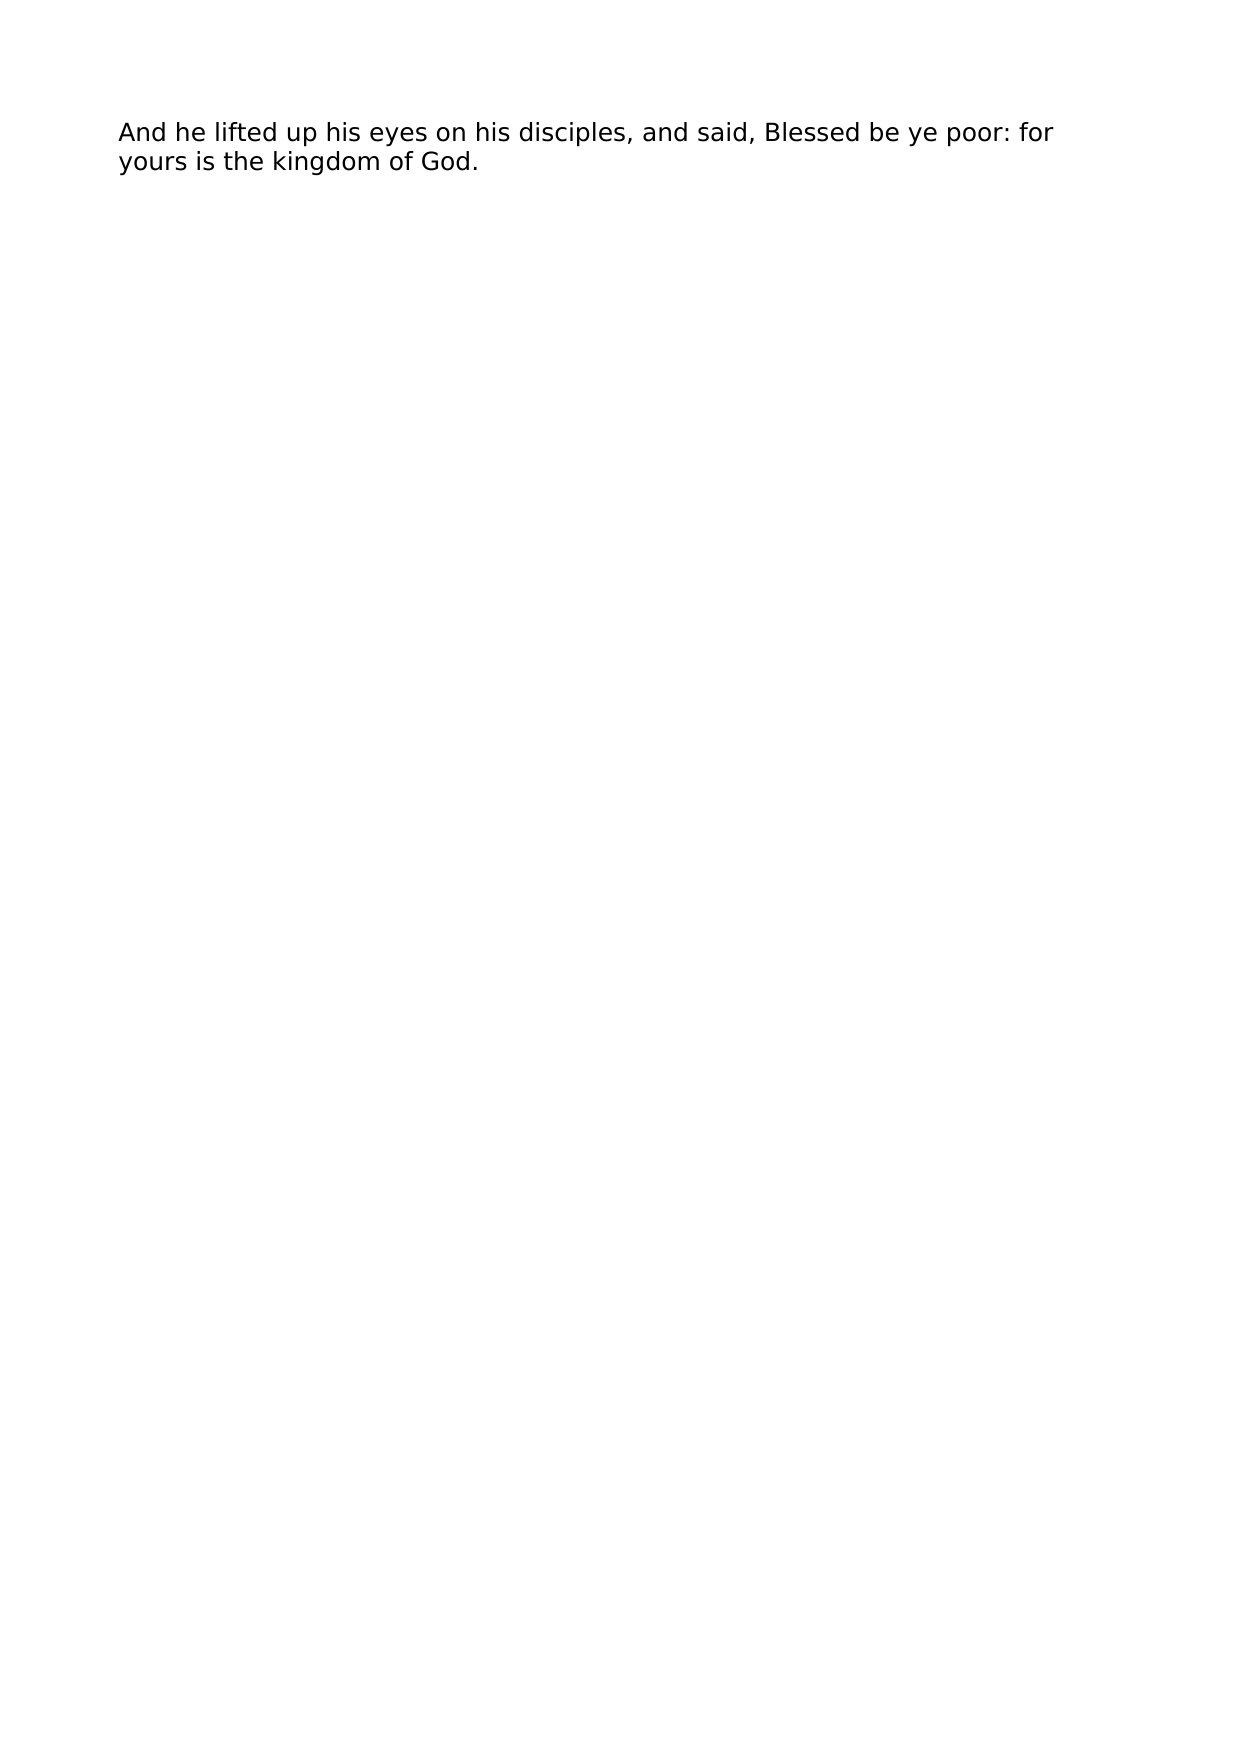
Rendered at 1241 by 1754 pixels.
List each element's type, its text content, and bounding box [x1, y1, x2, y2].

text And he lifted up his eyes on his disciples, and said, Blessed be ye poor: for yours is the kingdom of God. [118, 118, 1122, 176]
